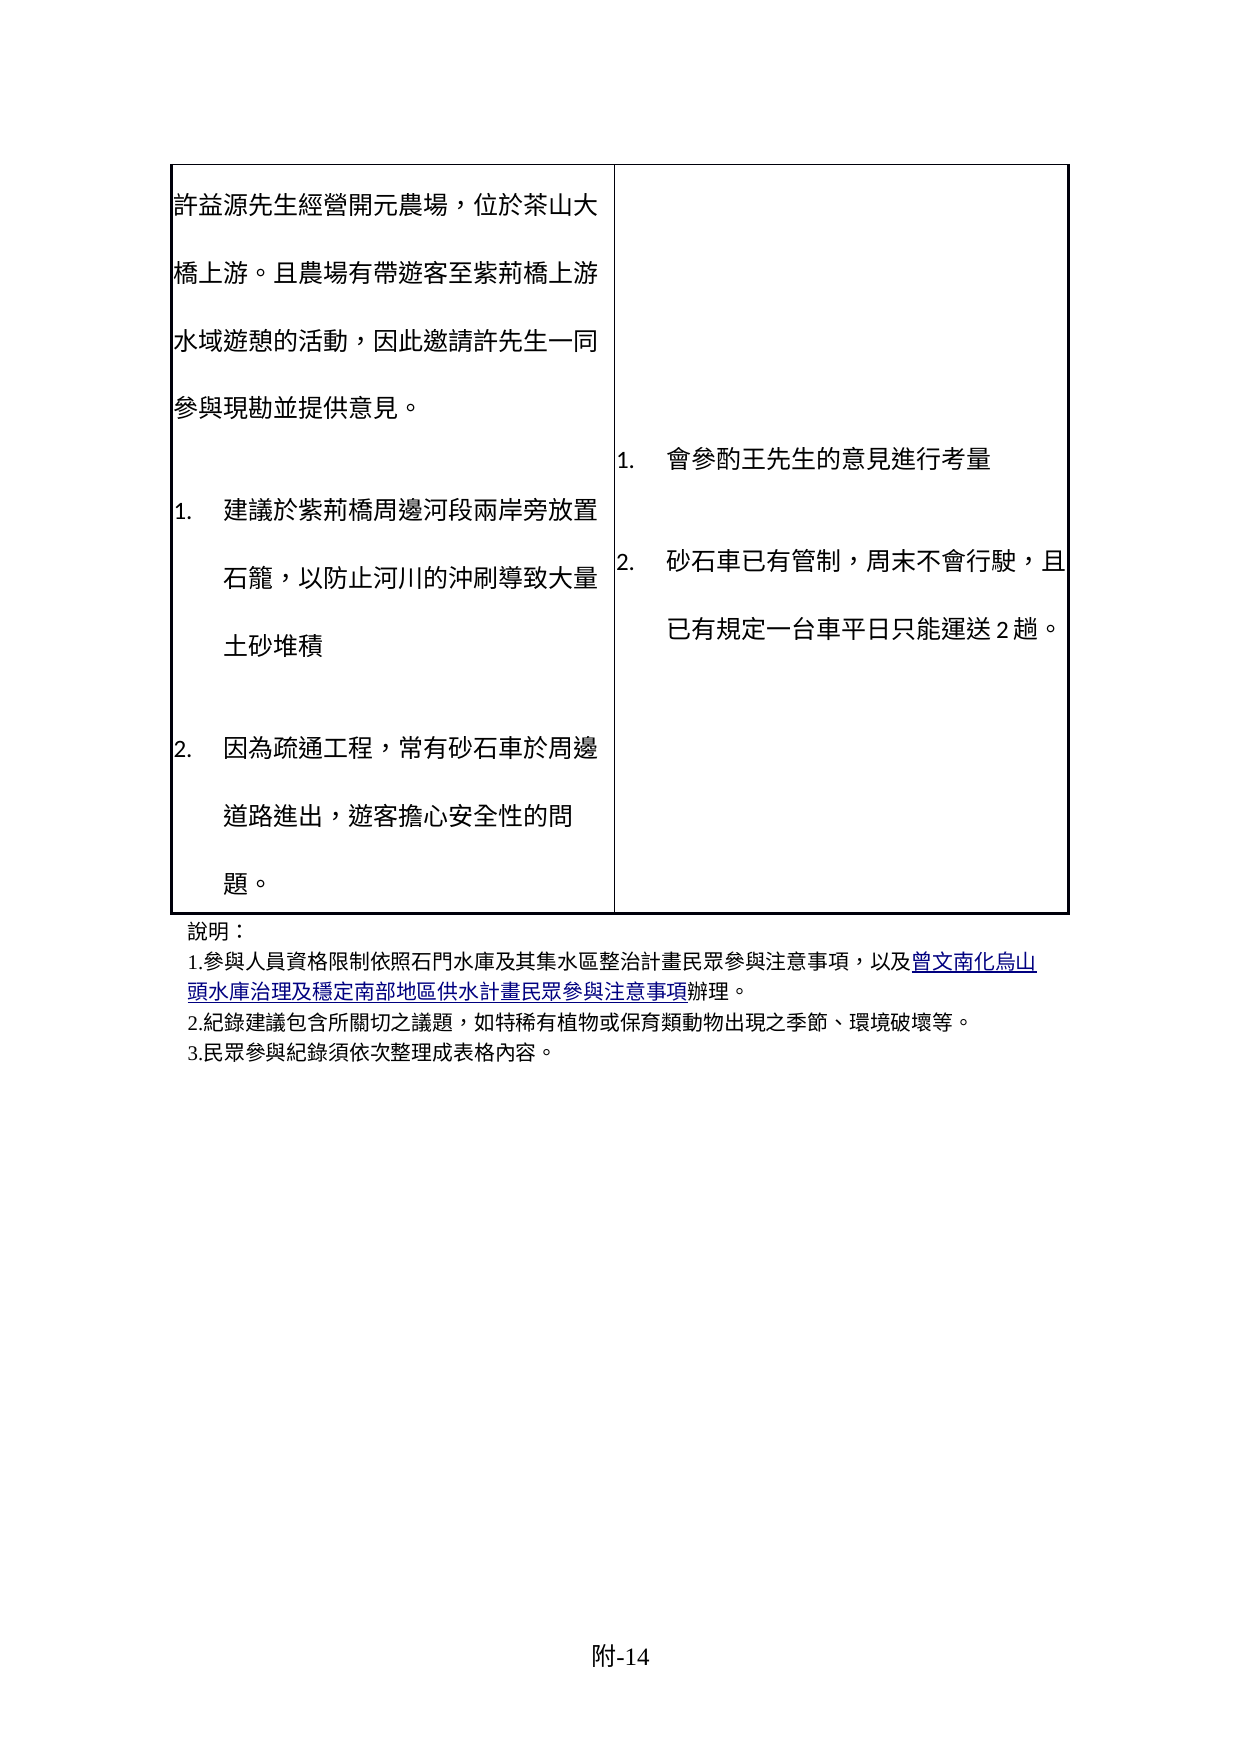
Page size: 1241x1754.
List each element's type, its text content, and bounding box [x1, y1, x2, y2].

text 說明： [187, 915, 1053, 945]
text 3.民眾參與紀錄須依次整理成表格內容。 [187, 1036, 1053, 1066]
table_cell 許益源先生經營開元農場，位於茶山大橋上游。且農場有帶遊客至紫荊橋上游水域遊憩的活動，因此邀請許先生一同參與現勘並提供意見。 建議於紫荊橋周邊河段兩岸旁放置石籠，以防止河川的沖刷導致大量土砂堆積 因為疏通工程，常有砂石車於周邊道路進出，遊客擔心安全性的問題。 [173, 165, 614, 912]
text 1.參與人員資格限制依照石門水庫及其集水區整治計畫民眾參與注意事項，以及曾文南化烏山頭水庫治理及穩定南部地區供水計畫民眾參與注意事項辦理。 [187, 945, 1053, 1006]
text 2.紀錄建議包含所關切之議題，如特稀有植物或保育類動物出現之季節、環境破壞等。 [187, 1006, 1053, 1036]
table_cell 會參酌王先生的意見進行考量 砂石車已有管制，周末不會行駛，且已有規定一台車平日只能運送2趟。 [615, 165, 1067, 912]
